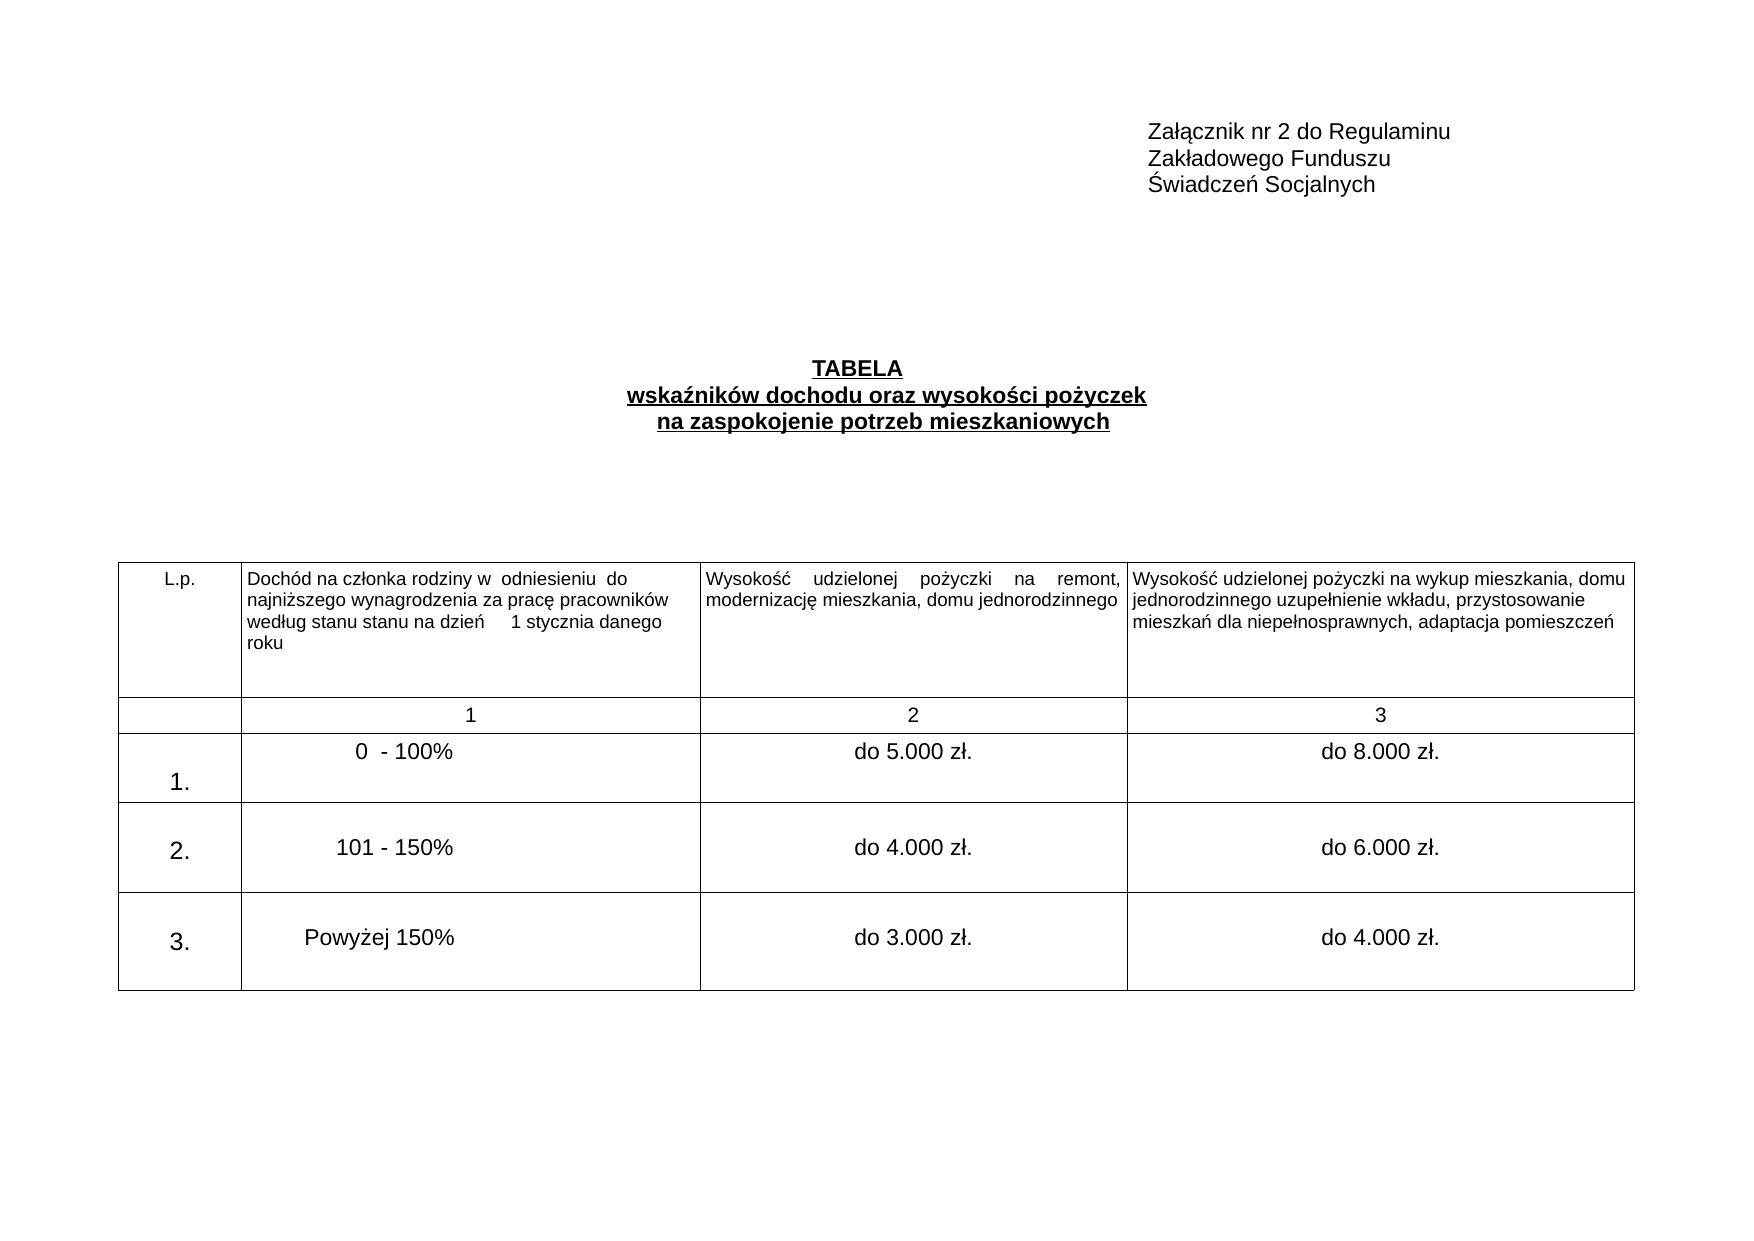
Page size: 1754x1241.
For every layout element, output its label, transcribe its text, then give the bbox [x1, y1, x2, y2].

table_cell 2 [701, 698, 1127, 732]
table_header Wysokość udzielonej pożyczki na wykup mieszkania, domu jednorodzinnego uzupełnienie wkładu, przystosowanie mieszkań dla niepełnosprawnych, adaptacja pomieszczeń [1128, 563, 1634, 697]
table_cell 0 - 100% [242, 734, 700, 802]
table_header L.p. [119, 563, 241, 697]
text Świadczeń Socjalnych [118, 171, 1636, 197]
text wskaźników dochodu oraz wysokości pożyczek [118, 382, 1636, 408]
text TABELA [118, 355, 1636, 382]
text Załącznik nr 2 do Regulaminu [118, 118, 1636, 144]
table_cell 2. [119, 803, 241, 892]
table_cell [119, 698, 241, 732]
table_cell 3. [119, 893, 241, 990]
table_cell Powyżej 150% [242, 893, 700, 990]
table_cell 1 [242, 698, 700, 732]
table_cell 101 - 150% [242, 803, 700, 892]
table_cell do 4.000 zł. [1128, 893, 1634, 990]
text Zakładowego Funduszu [118, 144, 1636, 171]
table_cell do 3.000 zł. [701, 893, 1127, 990]
table_cell do 5.000 zł. [701, 734, 1127, 802]
table_header Dochód na członka rodziny w odniesieniu do najniższego wynagrodzenia za pracę pracowników według stanu stanu na dzień 1 stycznia danego roku [242, 563, 700, 697]
table_cell do 4.000 zł. [701, 803, 1127, 892]
text na zaspokojenie potrzeb mieszkaniowych [118, 408, 1636, 434]
table_cell 3 [1128, 698, 1634, 732]
table_header Wysokość udzielonej pożyczki na remont, modernizację mieszkania, domu jednorodzinnego [701, 563, 1127, 697]
table_cell 1. [119, 734, 241, 802]
table_cell do 8.000 zł. [1128, 734, 1634, 802]
table_cell do 6.000 zł. [1128, 803, 1634, 892]
